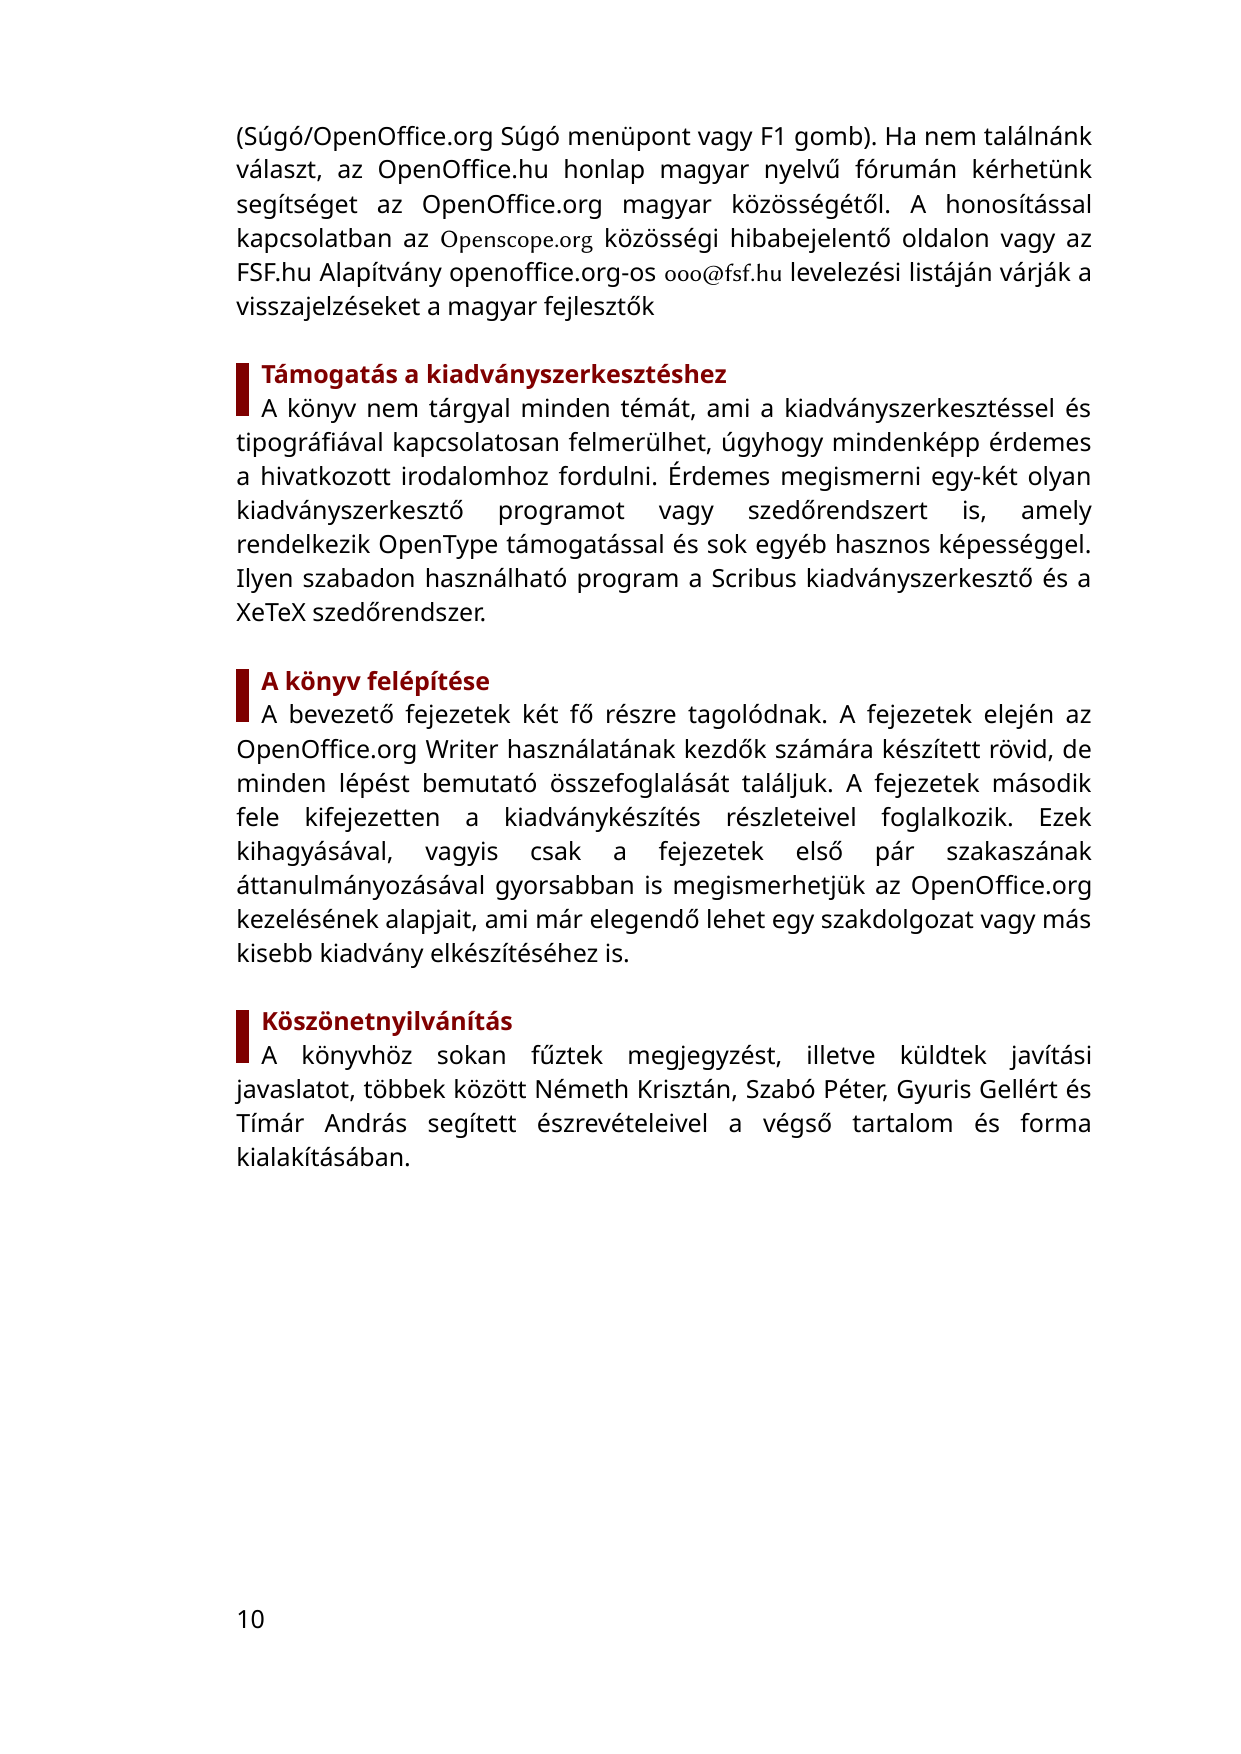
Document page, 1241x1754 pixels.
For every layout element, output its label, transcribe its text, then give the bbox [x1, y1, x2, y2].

subtitle Köszönetnyilvánítás [236, 994, 1093, 1038]
text A könyvhöz sokan fűztek megjegyzést, illetve küldtek javítási javaslatot, többek között Németh Krisztán, Szabó Péter, Gyuris Gellért és Tímár András segített észrevételeivel a végső tartalom és forma kialakításában. [411, 1140, 1093, 1174]
text A könyv nem tárgyal minden témát, ami a kiadványszerkesztéssel és tipográﬁával kapcsolatosan felmerülhet, úgyhogy mindenképp érdemes a hivatkozott irodalomhoz fordulni. Érdemes megismerni egy-két olyan kiadványszerkesztő programot vagy szedőrendszert is, amely rendelkezik OpenType támogatással és sok egyéb hasznos képességgel. Ilyen szabadon használható program a Scribus kiadványszerkesztő és a XeTeX szedőrendszer. [486, 595, 1093, 629]
text A bevezető fejezetek két fő részre tagolódnak. A fejezetek elején az OpenOﬃce.org Writer használatának kezdők számára készített rövid, de minden lépést bemutató összefoglalását találjuk. A fejezetek második fele kifejezetten a kiadványkészítés részleteivel foglalkozik. Ezek kihagyásával, vagyis csak a fejezetek első pár szakaszának áttanulmányozásával gyorsabban is megismerhetjük az OpenOﬃce.org kezelésének alapjait, ami már elegendő lehet egy szakdolgozat vagy más kisebb kiadvány elkészítéséhez is. [630, 936, 1093, 970]
subtitle Támogatás a kiadványszerkesztéshez [236, 347, 1093, 391]
subtitle A könyv felépítése [236, 654, 1093, 697]
text (Súgó/OpenOffice.org Súgó menüpont vagy F1 gomb). Ha nem találnánk választ, az OpenOﬃce.hu honlap magyar nyelvű fórumán kérhetünk segítséget az OpenOﬃce.org magyar közösségétől. A honosítással kapcsolatban az Openscope.org közösségi hibabejelentő oldalon vagy az FSF.hu Alapítvány openoﬃce.org-os ooo@fsf.hu levelezési listáján várják a visszajelzéseket a magyar fejlesztők [236, 118, 1093, 322]
